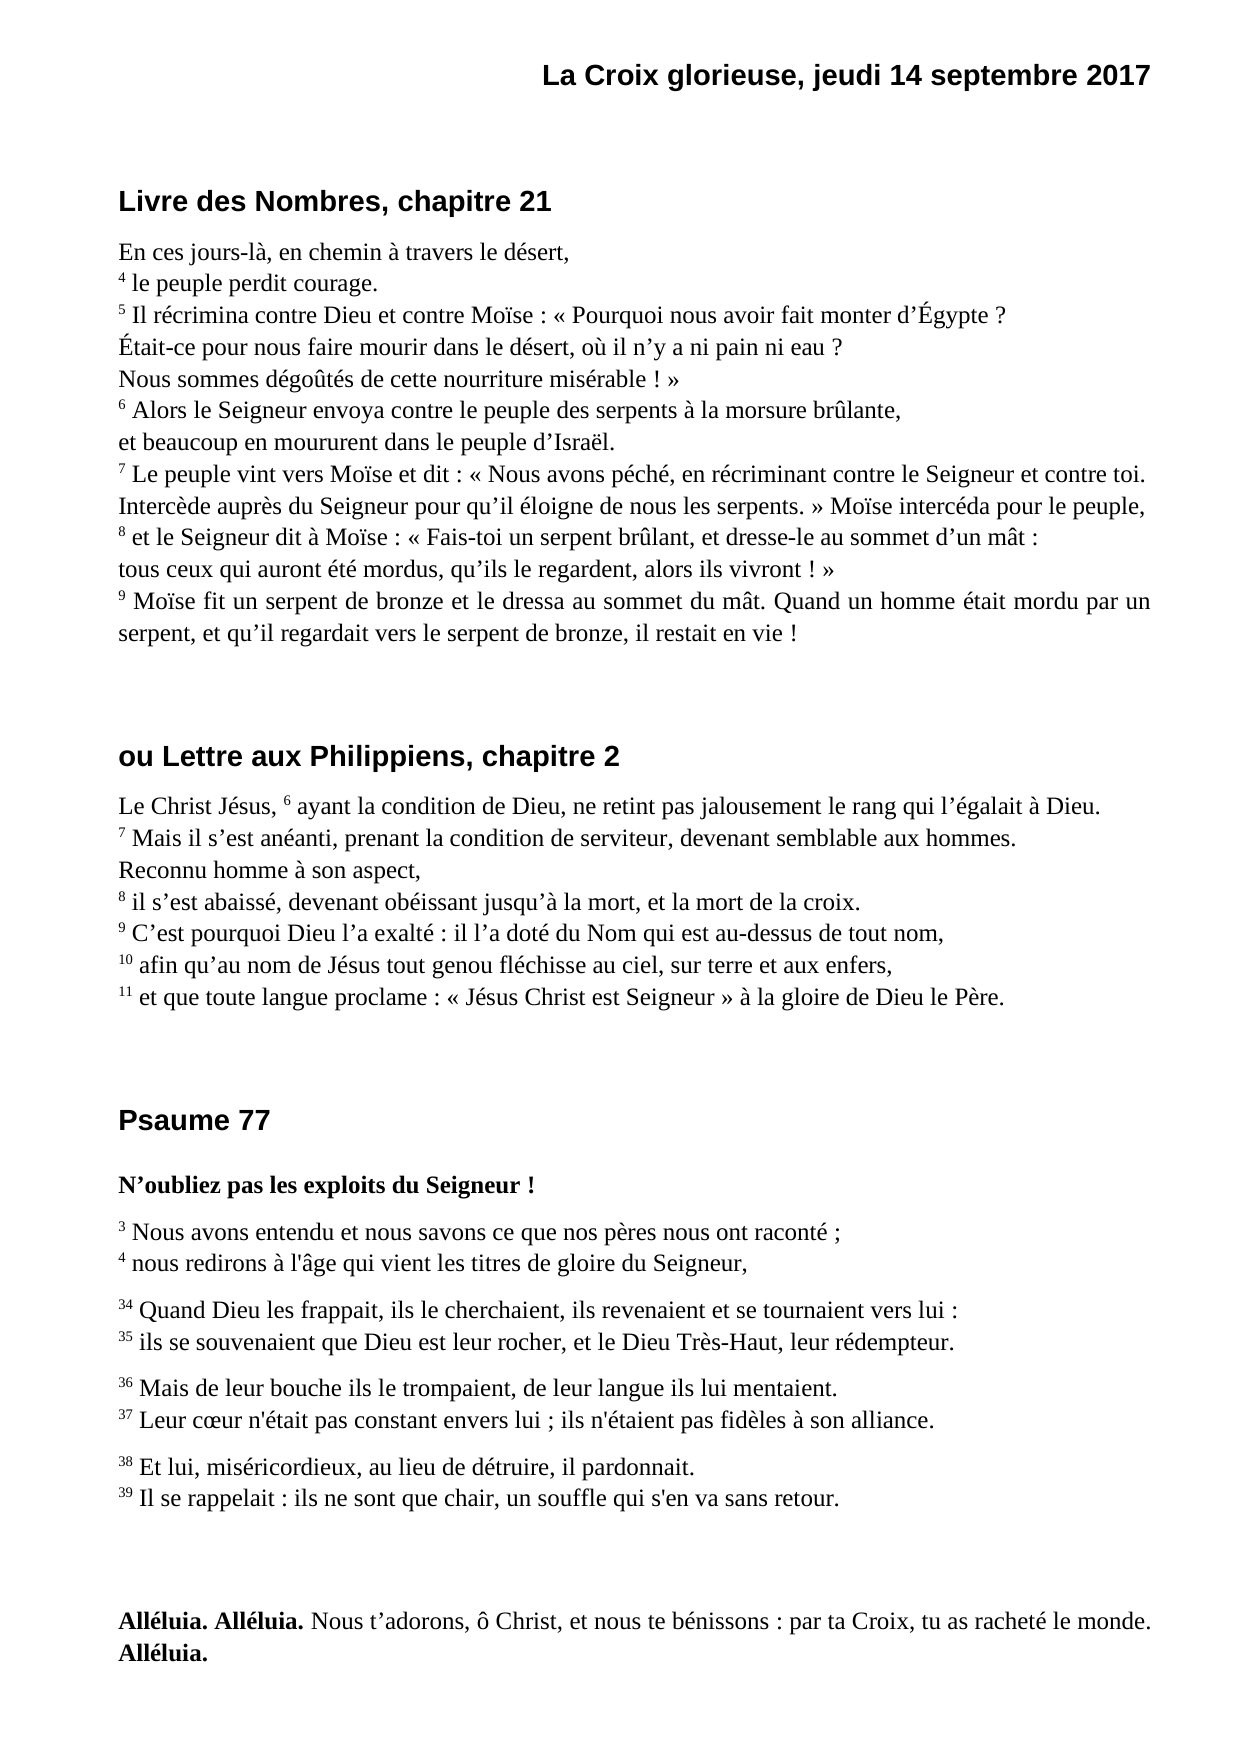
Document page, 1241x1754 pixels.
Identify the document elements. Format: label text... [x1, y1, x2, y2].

text 7 Mais il s’est anéanti, prenant la condition de serviteur, devenant semblable aux hommes. [118, 824, 1152, 852]
text 34 Quand Dieu les frappait, ils le cherchaient, ils revenaient et se tournaient vers lui : [118, 1296, 1152, 1324]
text Alléluia. Alléluia. Nous t’adorons, ô Christ, et nous te bénissons : par ta Croix, tu as racheté le monde. Alléluia. [118, 1607, 1152, 1667]
text 37 Leur cœur n'était pas constant envers lui ; ils n'étaient pas fidèles à son alliance. [118, 1406, 1152, 1434]
subtitle Psaume 77 [118, 1104, 1152, 1137]
text 7 Le peuple vint vers Moïse et dit : « Nous avons péché, en récriminant contre le Seigneur et contre toi. [118, 460, 1152, 488]
text Reconnu homme à son aspect, [118, 856, 1152, 884]
text En ces jours-là, en chemin à travers le désert, [118, 238, 1152, 265]
text 9 C’est pourquoi Dieu l’a exalté : il l’a doté du Nom qui est au-dessus de tout nom, [118, 919, 1152, 947]
text 35 ils se souvenaient que Dieu est leur rocher, et le Dieu Très-Haut, leur rédempteur. [118, 1328, 1152, 1356]
text 38 Et lui, miséricordieux, au lieu de détruire, il pardonnait. [118, 1453, 1152, 1481]
text tous ceux qui auront été mordus, qu’ils le regardent, alors ils vivront ! » [118, 555, 1152, 583]
text 4 le peuple perdit courage. [118, 269, 1152, 297]
text 9 Moïse fit un serpent de bronze et le dressa au sommet du mât. Quand un homme était mordu par un serpent, et qu’il regardait vers le serpent de bronze, il restait en vie ! [118, 587, 1152, 647]
text Le Christ Jésus, 6 ayant la condition de Dieu, ne retint pas jalousement le rang qui l’égalait à Dieu. [118, 792, 1152, 820]
subtitle Livre des Nombres, chapitre 21 [118, 185, 1152, 218]
text Intercède auprès du Seigneur pour qu’il éloigne de nous les serpents. » Moïse intercéda pour le peuple, [118, 492, 1152, 519]
text 36 Mais de leur bouche ils le trompaient, de leur langue ils lui mentaient. [118, 1374, 1152, 1402]
subtitle La Croix glorieuse, jeudi 14 septembre 2017 [118, 59, 1152, 92]
text Était-ce pour nous faire mourir dans le désert, où il n’y a ni pain ni eau ? [118, 333, 1152, 361]
subtitle ou Lettre aux Philippiens, chapitre 2 [118, 740, 1152, 773]
text 8 et le Seigneur dit à Moïse : « Fais-toi un serpent brûlant, et dresse-le au sommet d’un mât : [118, 523, 1152, 551]
text 10 afin qu’au nom de Jésus tout genou fléchisse au ciel, sur terre et aux enfers, [118, 951, 1152, 979]
text 39 Il se rappelait : ils ne sont que chair, un souffle qui s'en va sans retour. [118, 1484, 1152, 1512]
text Nous sommes dégoûtés de cette nourriture misérable ! » [118, 365, 1152, 392]
text 3 Nous avons entendu et nous savons ce que nos pères nous ont raconté ; [118, 1218, 1152, 1246]
text et beaucoup en moururent dans le peuple d’Israël. [118, 428, 1152, 456]
text 6 Alors le Seigneur envoya contre le peuple des serpents à la morsure brûlante, [118, 396, 1152, 424]
text 5 Il récrimina contre Dieu et contre Moïse : « Pourquoi nous avoir fait monter d’Égypte ? [118, 301, 1152, 329]
text 8 il s’est abaissé, devenant obéissant jusqu’à la mort, et la mort de la croix. [118, 888, 1152, 915]
text N’oubliez pas les exploits du Seigneur ! [118, 1171, 1152, 1199]
